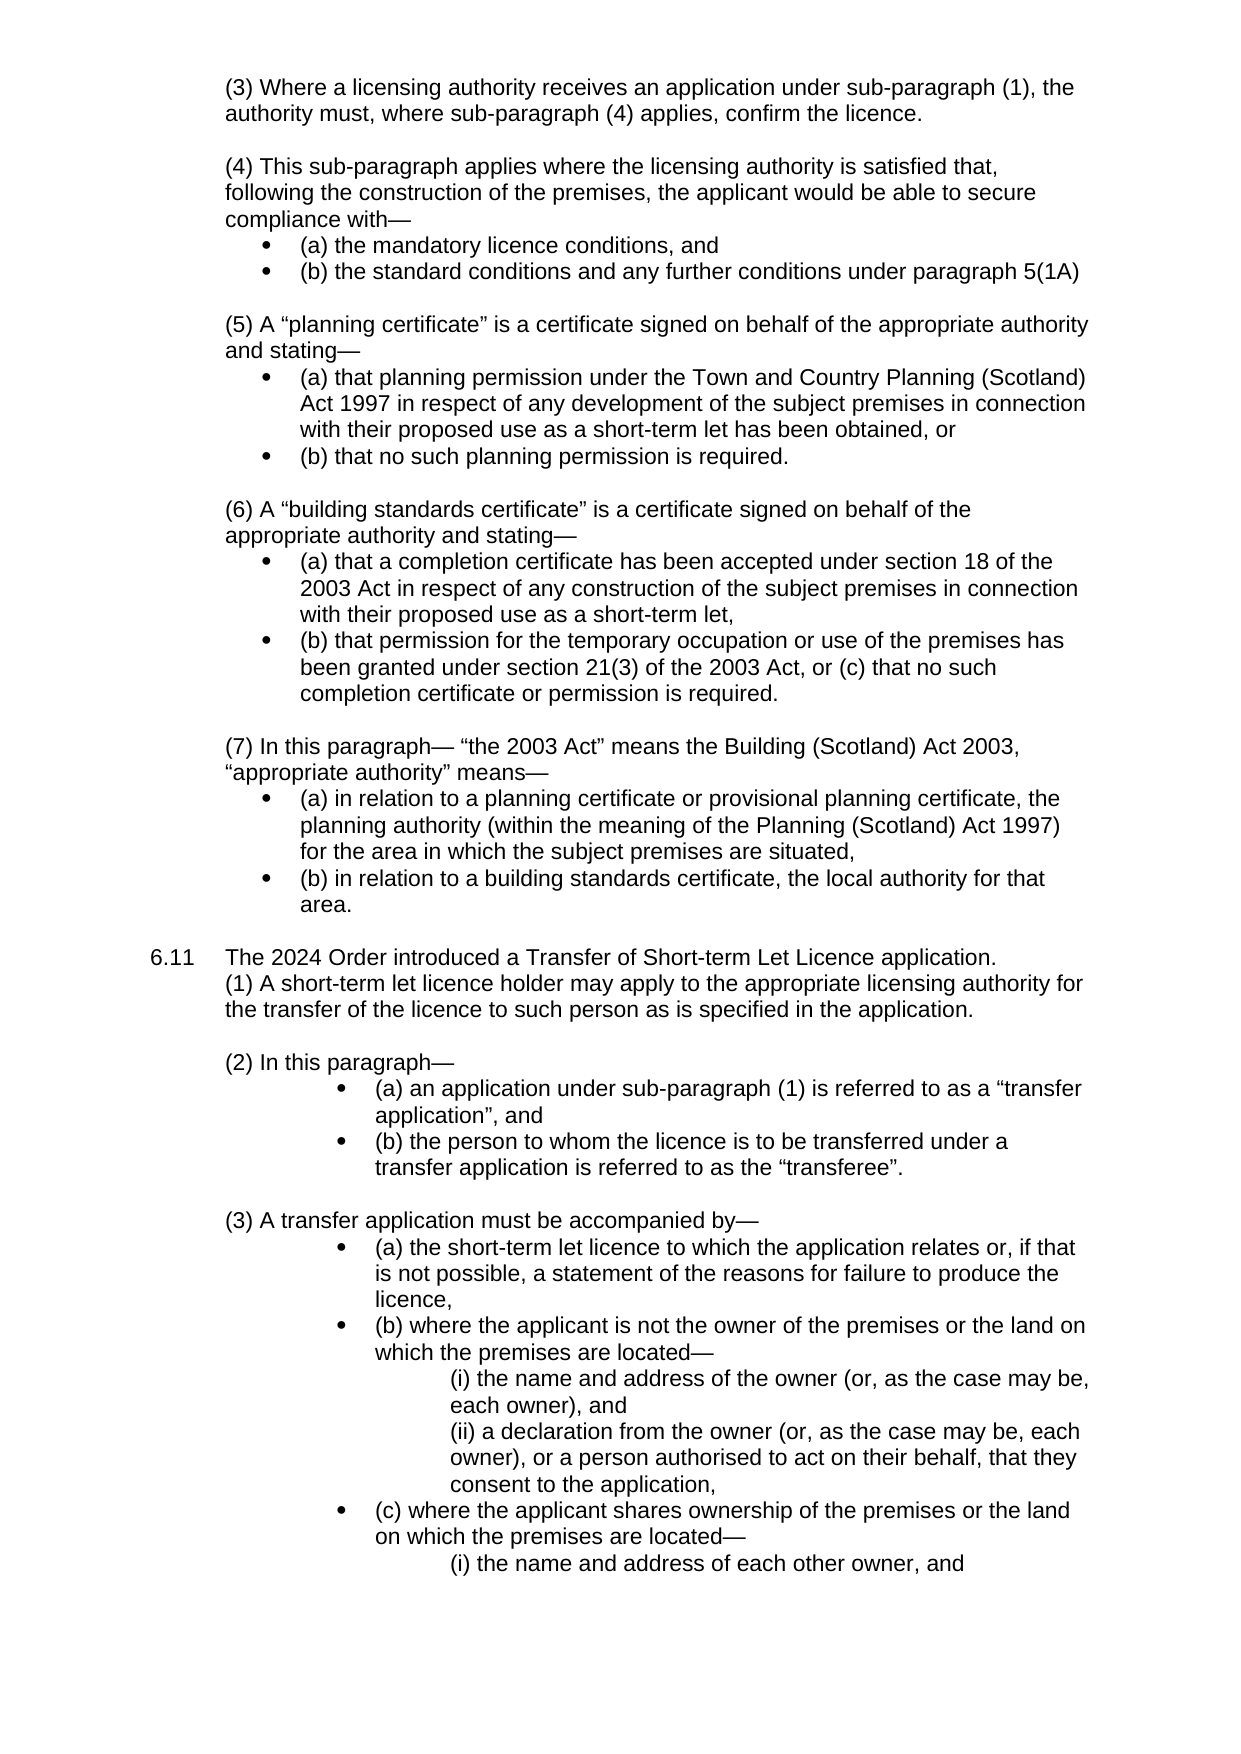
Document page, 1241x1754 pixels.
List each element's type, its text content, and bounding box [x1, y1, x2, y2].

list (a) in relation to a planning certificate or provisional planning certificate, the planning authority (within the meaning of the Planning (Scotland) Act 1997) for the area in which the subject premises are situated, [262, 785, 1090, 864]
text (3) Where a licensing authority receives an application under sub-paragraph (1), the authority must, where sub-paragraph (4) applies, confirm the licence. [225, 74, 1090, 127]
list (b) in relation to a building standards certificate, the local authority for that area. [262, 864, 1090, 917]
list (c) where the applicant shares ownership of the premises or the land on which the premises are located— [337, 1497, 1090, 1550]
list (b) the standard conditions and any further conditions under paragraph 5(1A) [262, 258, 1090, 285]
list (a) that a completion certificate has been accepted under section 18 of the 2003 Act in respect of any construction of the subject premises in connection with their proposed use as a short-term let, [262, 548, 1090, 627]
text (i) the name and address of the owner (or, as the case may be, each owner), and [450, 1365, 1090, 1418]
text (i) the name and address of each other owner, and [375, 1550, 1090, 1576]
list (b) that permission for the temporary occupation or use of the premises has been granted under section 21(3) of the 2003 Act, or (c) that no such completion certificate or permission is required. [262, 627, 1090, 706]
text (2) In this paragraph— [150, 1049, 1090, 1075]
list (a) an application under sub-paragraph (1) is referred to as a “transfer application”, and [337, 1075, 1090, 1128]
text (5) A “planning certificate” is a certificate signed on behalf of the appropriate authority and stating— [225, 311, 1090, 364]
text (1) A short-term let licence holder may apply to the appropriate licensing authority for the transfer of the licence to such person as is specified in the application. [225, 970, 1090, 1023]
text (ii) a declaration from the owner (or, as the case may be, each owner), or a person authorised to act on their behalf, that they consent to the application, [450, 1418, 1090, 1497]
text (6) A “building standards certificate” is a certificate signed on behalf of the appropriate authority and stating— [225, 496, 1090, 548]
text (3) A transfer application must be accompanied by— [150, 1207, 1090, 1233]
text (7) In this paragraph— “the 2003 Act” means the Building (Scotland) Act 2003, “appropriate authority” means— [225, 733, 1090, 785]
list (a) the short-term let licence to which the application relates or, if that is not possible, a statement of the reasons for failure to produce the licence, [337, 1233, 1090, 1312]
list (b) where the applicant is not the owner of the premises or the land on which the premises are located— [337, 1312, 1090, 1365]
list (a) that planning permission under the Town and Country Planning (Scotland) Act 1997 in respect of any development of the subject premises in connection with their proposed use as a short-term let has been obtained, or [262, 364, 1090, 443]
list (b) that no such planning permission is required. [262, 443, 1090, 469]
list (b) the person to whom the licence is to be transferred under a transfer application is referred to as the “transferee”. [337, 1128, 1090, 1181]
text 6.11 The 2024 Order introduced a Transfer of Short-term Let Licence application. [150, 943, 1090, 970]
text (4) This sub-paragraph applies where the licensing authority is satisfied that, following the construction of the premises, the applicant would be able to secure compliance with— [225, 153, 1090, 232]
list (a) the mandatory licence conditions, and [262, 232, 1090, 258]
